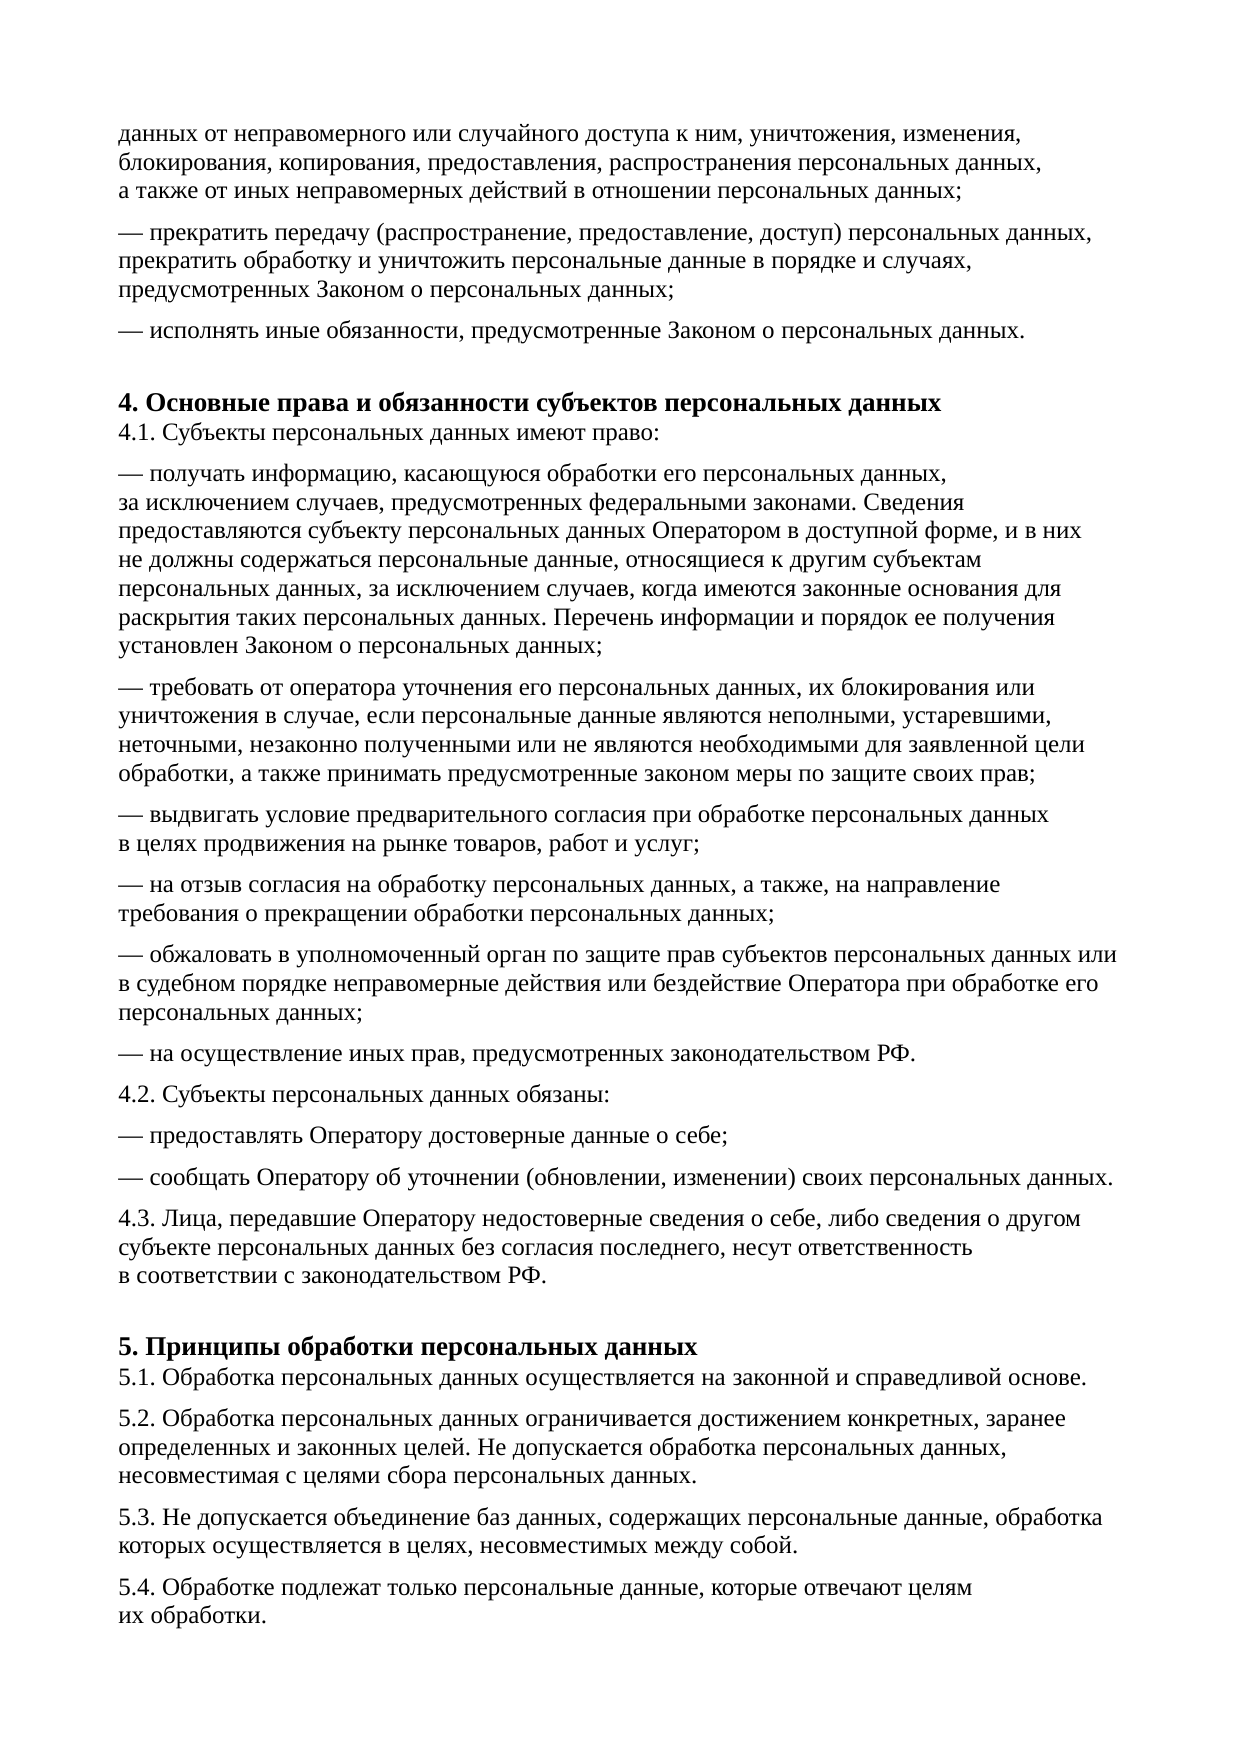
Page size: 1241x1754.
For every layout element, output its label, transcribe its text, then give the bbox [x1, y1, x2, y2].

subtitle 5. Принципы обработки персональных данных [118, 1302, 1122, 1362]
text 4.1. Субъекты персональных данных имеют право: [118, 417, 1122, 446]
text 5.1. Обработка персональных данных осуществляется на законной и справедливой основе. [118, 1362, 1122, 1390]
text — получать информацию, касающуюся обработки его персональных данных, за исключением случаев, предусмотренных федеральными законами. Сведения предоставляются субъекту персональных данных Оператором в доступной форме, и в них не должны содержаться персональные данные, относящиеся к другим субъектам персональных данных, за исключением случаев, когда имеются законные основания для раскрытия таких персональных данных. Перечень информации и порядок ее получения установлен Законом о персональных данных; [118, 458, 1122, 659]
text 5.4. Обработке подлежат только персональные данные, которые отвечают целям их обработки. [118, 1572, 1122, 1629]
text — прекратить передачу (распространение, предоставление, доступ) персональных данных, прекратить обработку и уничтожить персональные данные в порядке и случаях, предусмотренных Законом о персональных данных; [118, 217, 1122, 303]
text — предоставлять Оператору достоверные данные о себе; [118, 1121, 1122, 1149]
text — на отзыв согласия на обработку персональных данных, а также, на направление требования о прекращении обработки персональных данных; [118, 869, 1122, 927]
text — обжаловать в уполномоченный орган по защите прав субъектов персональных данных или в судебном порядке неправомерные действия или бездействие Оператора при обработке его персональных данных; [118, 939, 1122, 1026]
text — выдвигать условие предварительного согласия при обработке персональных данных в целях продвижения на рынке товаров, работ и услуг; [118, 799, 1122, 857]
text 5.3. Не допускается объединение баз данных, содержащих персональные данные, обработка которых осуществляется в целях, несовместимых между собой. [118, 1502, 1122, 1559]
text — на осуществление иных прав, предусмотренных законодательством РФ. [118, 1038, 1122, 1067]
text данных от неправомерного или случайного доступа к ним, уничтожения, изменения, блокирования, копирования, предоставления, распространения персональных данных, а также от иных неправомерных действий в отношении персональных данных; [118, 118, 1122, 204]
text — требовать от оператора уточнения его персональных данных, их блокирования или уничтожения в случае, если персональные данные являются неполными, устаревшими, неточными, незаконно полученными или не являются необходимыми для заявленной цели обработки, а также принимать предусмотренные законом меры по защите своих прав; [118, 672, 1122, 787]
subtitle 4. Основные права и обязанности субъектов персональных данных [118, 357, 1122, 417]
text 4.3. Лица, передавшие Оператору недостоверные сведения о себе, либо сведения о другом субъекте персональных данных без согласия последнего, несут ответственность в соответствии с законодательством РФ. [118, 1203, 1122, 1289]
text 4.2. Субъекты персональных данных обязаны: [118, 1079, 1122, 1108]
text — исполнять иные обязанности, предусмотренные Законом о персональных данных. [118, 316, 1122, 344]
text — сообщать Оператору об уточнении (обновлении, изменении) своих персональных данных. [118, 1162, 1122, 1191]
text 5.2. Обработка персональных данных ограничивается достижением конкретных, заранее определенных и законных целей. Не допускается обработка персональных данных, несовместимая с целями сбора персональных данных. [118, 1403, 1122, 1489]
